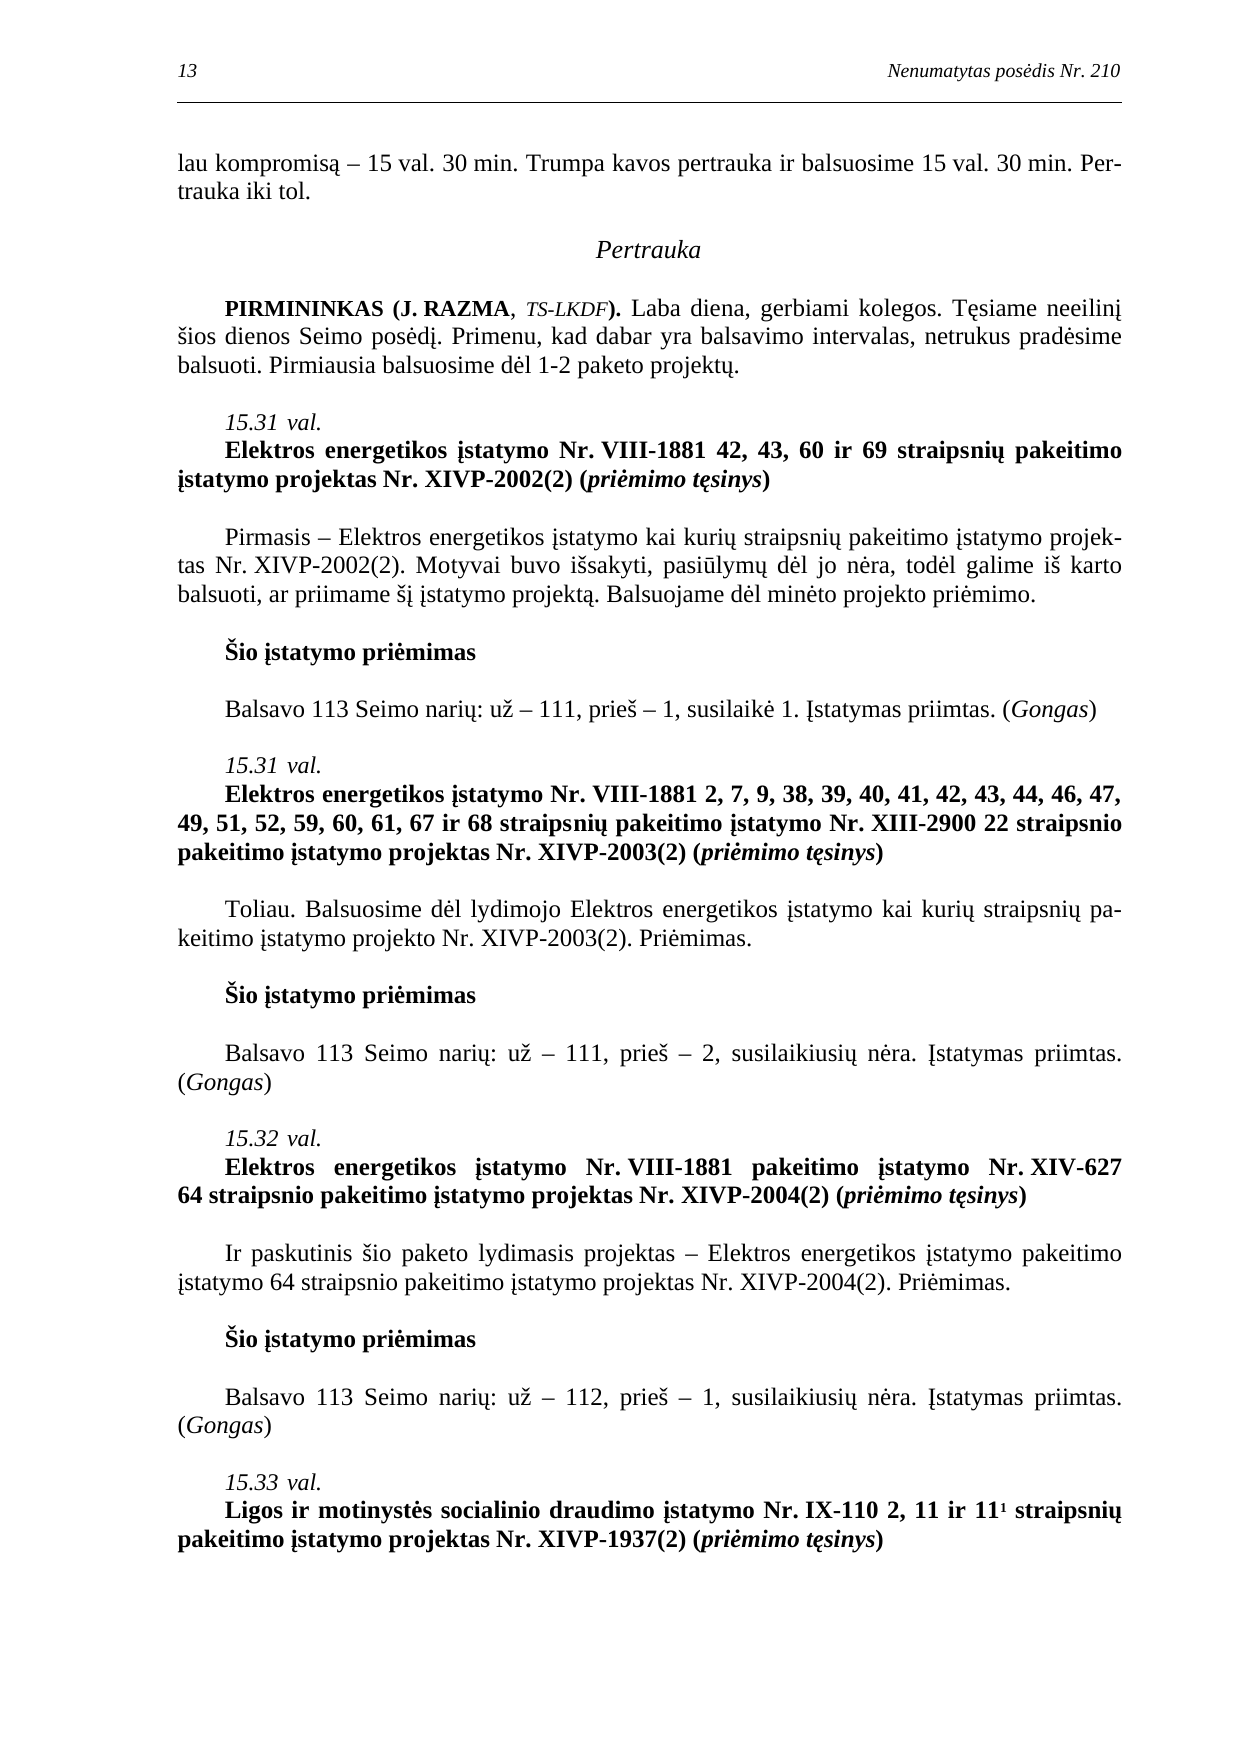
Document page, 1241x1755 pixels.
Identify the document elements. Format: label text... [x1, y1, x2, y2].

text Bal­sa­vo 113 Sei­mo na­rių: už – 111, prieš – 1, su­si­lai­kė 1. Įsta­ty­mas pri­im­tas. (Gon­gas) [177, 694, 1122, 723]
text Bal­sa­vo 113 Sei­mo na­rių: už – 112, prieš – 1, su­si­lai­kiu­sių nė­ra. Įsta­ty­mas pri­im­tas. (Gon­gas) [177, 1382, 1122, 1439]
text Li­gos ir mo­ti­nys­tės so­cia­li­nio drau­di­mo įsta­ty­mo Nr. IX-110 2, 11 ir 111 straips­nių pa­kei­ti­mo įsta­ty­mo pro­jek­tas Nr. XIVP-1937(2) (pri­ėmi­mo tę­si­nys) [177, 1496, 1122, 1553]
text 15.31 val. [224, 408, 1122, 435]
text Elek­tros ener­ge­ti­kos įsta­ty­mo Nr. VIII-1881 pa­kei­ti­mo įsta­ty­mo Nr. XIV-627 64 straips­nio pa­kei­ti­mo įsta­ty­mo pro­jek­tas Nr. XIVP-2004(2) (pri­ėmi­mo tę­si­nys) [177, 1152, 1122, 1209]
text Bal­sa­vo 113 Sei­mo na­rių: už – 111, prieš – 2, su­si­lai­kiu­sių nė­ra. Įsta­ty­mas pri­im­tas. (Gon­gas) [177, 1038, 1122, 1095]
text Elek­tros ener­ge­ti­kos įsta­ty­mo Nr. VIII-1881 2, 7, 9, 38, 39, 40, 41, 42, 43, 44, 46, 47, 49, 51, 52, 59, 60, 61, 67 ir 68 straips­nių pa­kei­ti­mo įsta­ty­mo Nr. XIII-2900 22 straips­nio pa­kei­ti­mo įsta­ty­mo pro­jek­tas Nr. XIVP-2003(2) (pri­ėmi­mo tę­si­nys) [177, 779, 1122, 865]
text Per­trau­ka [177, 234, 1122, 264]
text Šio įsta­ty­mo pri­ėmi­mas [177, 637, 1122, 665]
text Pir­ma­sis – Elek­tros ener­ge­ti­kos įsta­ty­mo kai ku­rių straips­nių pa­kei­ti­mo įsta­ty­mo pro­jek­tas Nr. XIVP-2002(2). Mo­ty­vai bu­vo iš­sa­ky­ti, pa­siū­ly­mų dėl jo nė­ra, to­dėl ga­li­me iš kar­to bal­suo­ti, ar pri­ima­me šį įsta­ty­mo pro­jek­tą. Bal­suo­ja­me dėl mi­nė­to pro­jek­to pri­ėmi­mo. [177, 522, 1122, 608]
text 15.31 val. [224, 752, 1122, 779]
text Elek­tros ener­ge­ti­kos įsta­ty­mo Nr. VIII-1881 42, 43, 60 ir 69 straips­nių pa­kei­ti­mo įsta­ty­mo pro­jek­tas Nr. XIVP-2002(2) (pri­ėmi­mo tę­si­nys) [177, 435, 1122, 493]
text lau kom­pro­mi­są – 15 val. 30 min. Trum­pa ka­vos per­trau­ka ir bal­suo­si­me 15 val. 30 min. Per­trau­ka iki tol. [177, 148, 1122, 205]
text Šio įsta­ty­mo pri­ėmi­mas [177, 1324, 1122, 1353]
text Šio įsta­ty­mo pri­ėmi­mas [177, 980, 1122, 1009]
text PIRMININKAS (J. RAZMA, TS-LKDF). La­ba die­na, ger­bia­mi ko­le­gos. Tę­sia­me ne­ei­li­nį šios die­nos Sei­mo po­sė­dį. Pri­me­nu, kad da­bar yra bal­sa­vi­mo in­ter­va­las, ne­tru­kus pra­dė­si­me bal­suo­ti. Pir­miau­sia bal­suo­si­me dėl 1-2 pa­ke­to pro­jek­tų. [177, 293, 1122, 379]
text Ir pas­ku­ti­nis šio pa­ke­to ly­di­ma­sis pro­jek­tas – Elek­tros ener­ge­ti­kos įsta­ty­mo pa­kei­ti­mo įsta­ty­mo 64 straips­nio pa­kei­ti­mo įsta­ty­mo pro­jek­tas Nr. XIVP-2004(2). Pri­ėmi­mas. [177, 1238, 1122, 1296]
text To­liau. Bal­suo­si­me dėl ly­di­mo­jo Elek­tros ener­ge­ti­kos įsta­ty­mo kai ku­rių straips­nių pa­kei­ti­mo įsta­ty­mo pro­jek­to Nr. XIVP-2003(2). Pri­ėmi­mas. [177, 894, 1122, 952]
text 15.32 val. [224, 1124, 1122, 1152]
text 15.33 val. [224, 1468, 1122, 1496]
